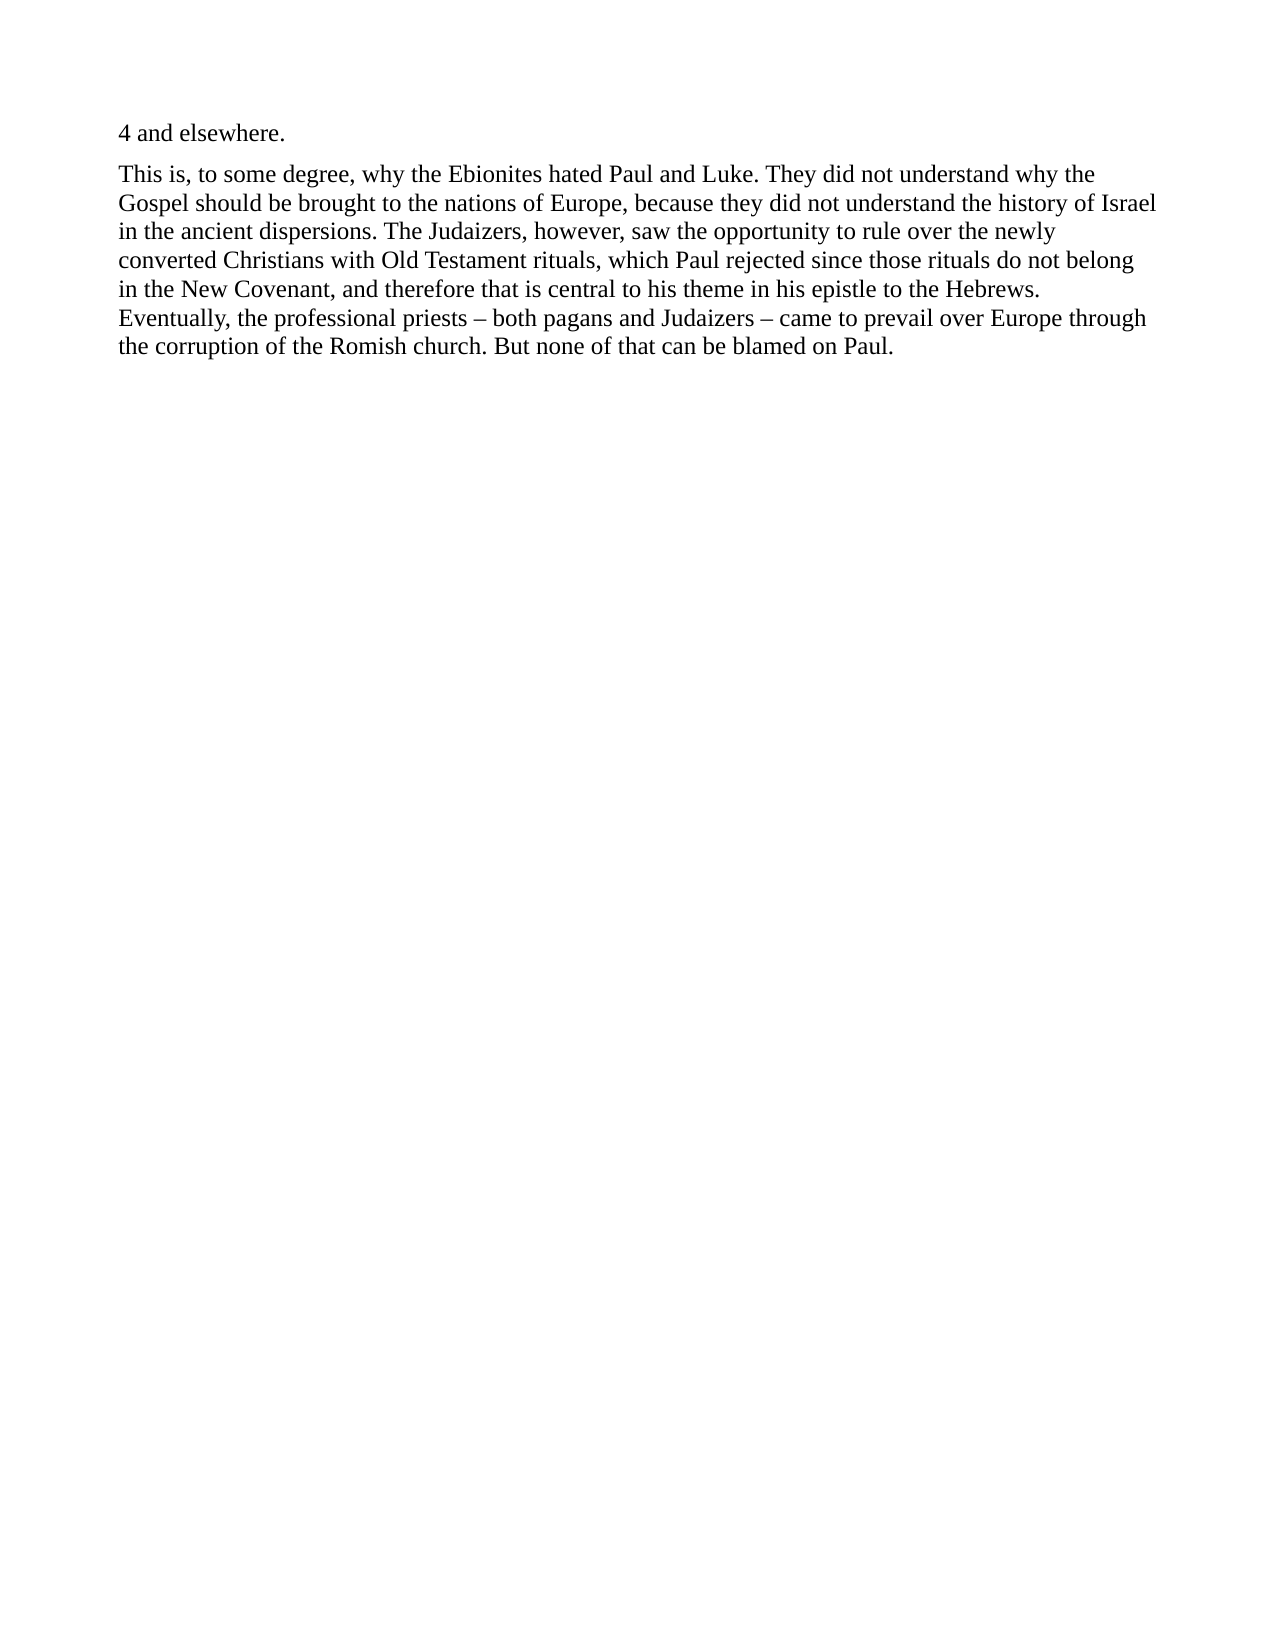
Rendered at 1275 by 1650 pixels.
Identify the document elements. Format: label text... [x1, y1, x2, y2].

text This is, to some degree, why the Ebionites hated Paul and Luke. They did not understand why the Gospel should be brought to the nations of Europe, because they did not understand the history of Israel in the ancient dispersions. The Judaizers, however, saw the opportunity to rule over the newly converted Christians with Old Testament rituals, which Paul rejected since those rituals do not belong in the New Covenant, and therefore that is central to his theme in his epistle to the Hebrews. Eventually, the professional priests – both pagans and Judaizers – came to prevail over Europe through the corruption of the Romish church. But none of that can be blamed on Paul. [118, 159, 1157, 360]
text 4 and elsewhere. [118, 118, 1157, 147]
